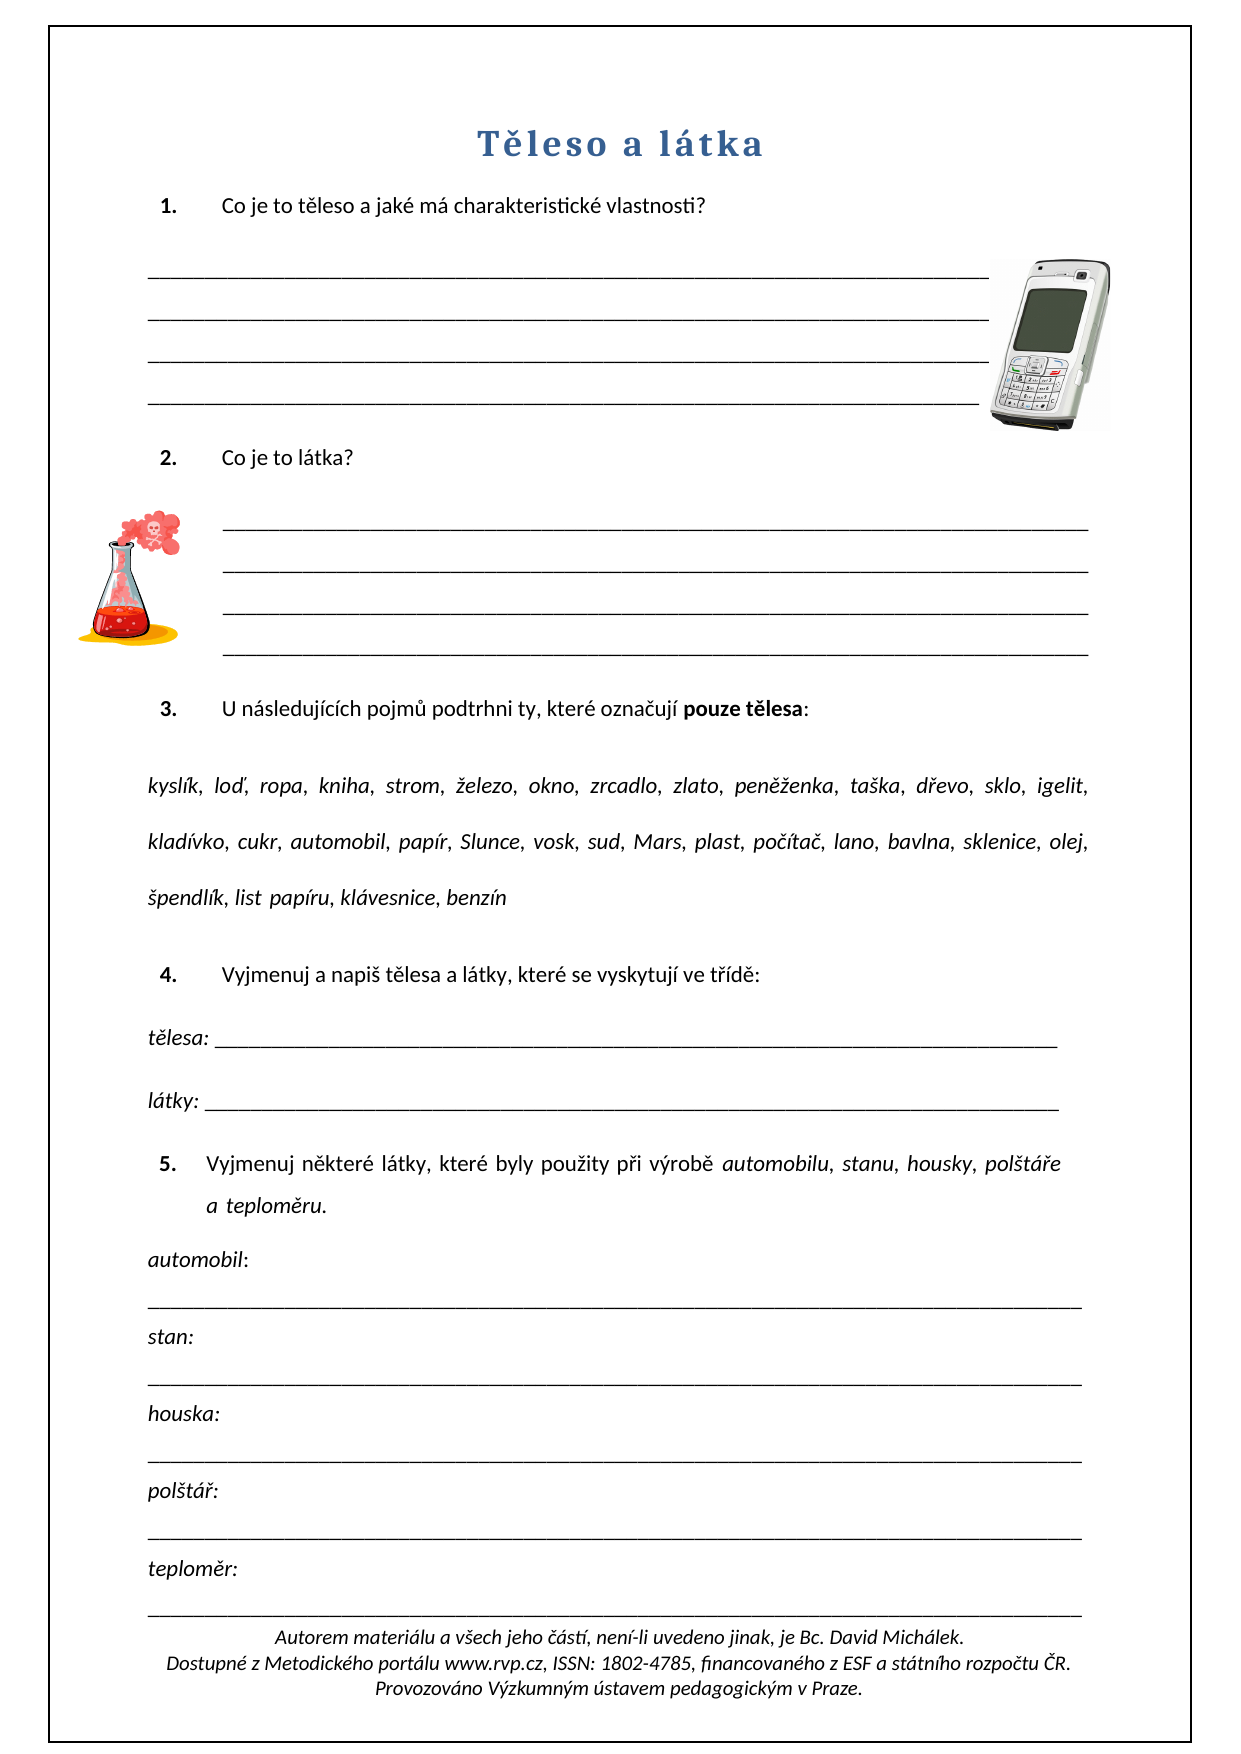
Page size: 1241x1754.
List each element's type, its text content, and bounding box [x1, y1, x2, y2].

text teploměr: [148, 1562, 1093, 1579]
subtitle Těleso a látka [177, 122, 1063, 166]
text houska: [148, 1408, 1093, 1425]
text __________________________________________________________________________________ [148, 1523, 1093, 1541]
list Vyjmenuj a napiš tělesa a látky, které se vyskytují ve třídě: [177, 960, 1063, 988]
text __________________________________________________________________________________ [148, 1292, 1093, 1310]
text tělesa: __________________________________________________________________________ [148, 1023, 1063, 1051]
text látky: ___________________________________________________________________________ [148, 1086, 1063, 1114]
list Co je to těleso a jaké má charakteristické vlastnosti? [177, 191, 1063, 219]
text polštář: [148, 1485, 1093, 1502]
list U následujících pojmů podtrhni ty, které označují pouze tělesa: [177, 694, 1063, 722]
text ________________________________________________________________________________________________________________________________________________________________________________________________________________________________________________________________________________________________________________ [223, 506, 1093, 660]
text __________________________________________________________________________________ [148, 1600, 1093, 1618]
text __________________________________________________________________________________ [148, 1446, 1093, 1464]
text stan: [148, 1331, 1093, 1348]
text kyslík, loď, ropa, kniha, strom, železo, okno, zrcadlo, zlato, peněženka, taška, dřevo, sklo, igelit, kladívko, cukr, automobil, papír, Slunce, vosk, sud, Mars, plast, počítač, lano, bavlna, sklenice, olej, špendlík, list papíru, klávesnice, benzín [148, 771, 1093, 911]
text automobil: [148, 1253, 1063, 1271]
list Vyjmenuj některé látky, které byly použity při výrobě automobilu, stanu, housky, polštáře a teploměru. [177, 1149, 1064, 1219]
picture [990, 259, 1110, 431]
list Co je to látka? [177, 443, 1063, 471]
text __________________________________________________________________________________ [148, 1369, 1093, 1387]
text _________________________________________________________________________________________________________________________________________________________________________________________________________________________________________________________________________________________________________________________ [148, 254, 1112, 432]
